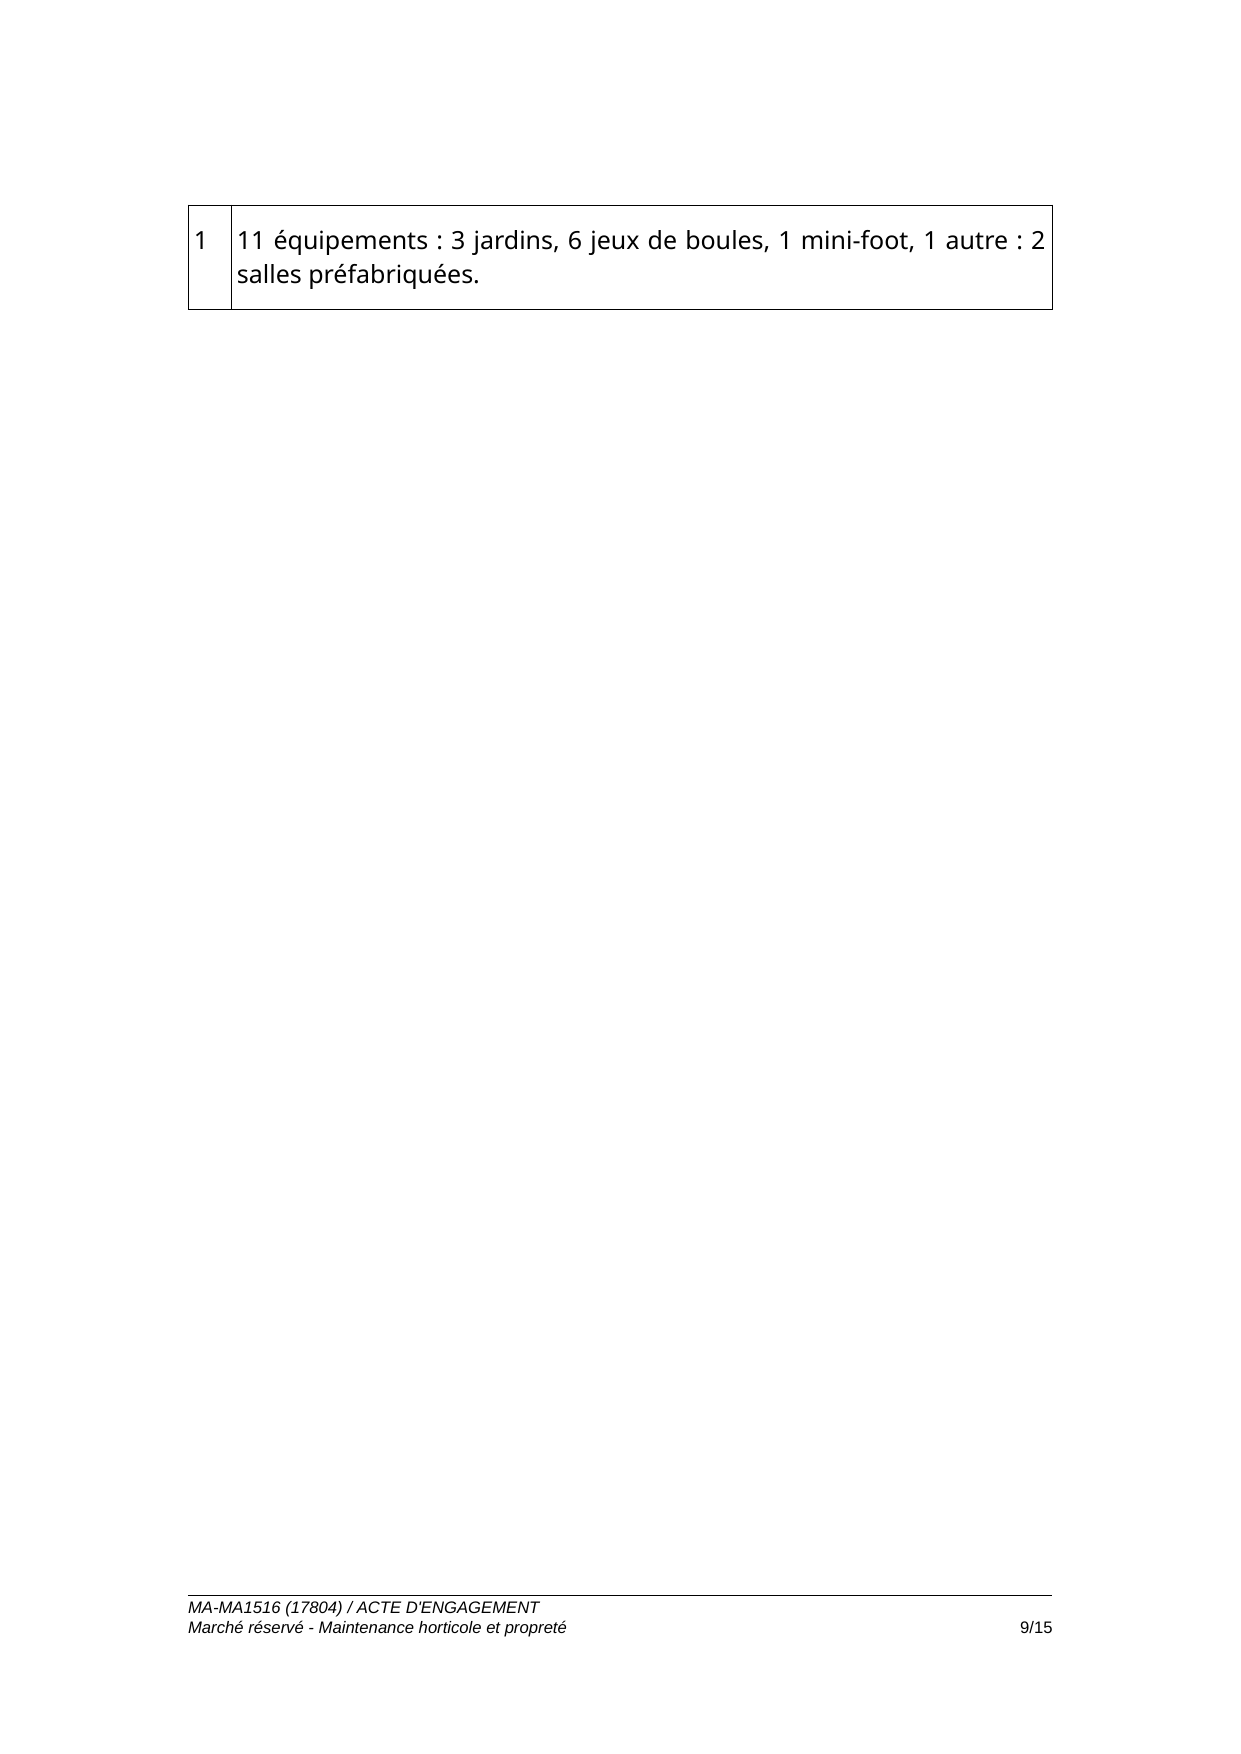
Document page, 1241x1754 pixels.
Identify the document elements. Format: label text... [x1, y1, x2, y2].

table_cell 1 [189, 206, 231, 309]
table_cell 11 équipements : 3 jardins, 6 jeux de boules, 1 mini-foot, 1 autre : 2 salles préfabriquées. [232, 206, 1052, 309]
